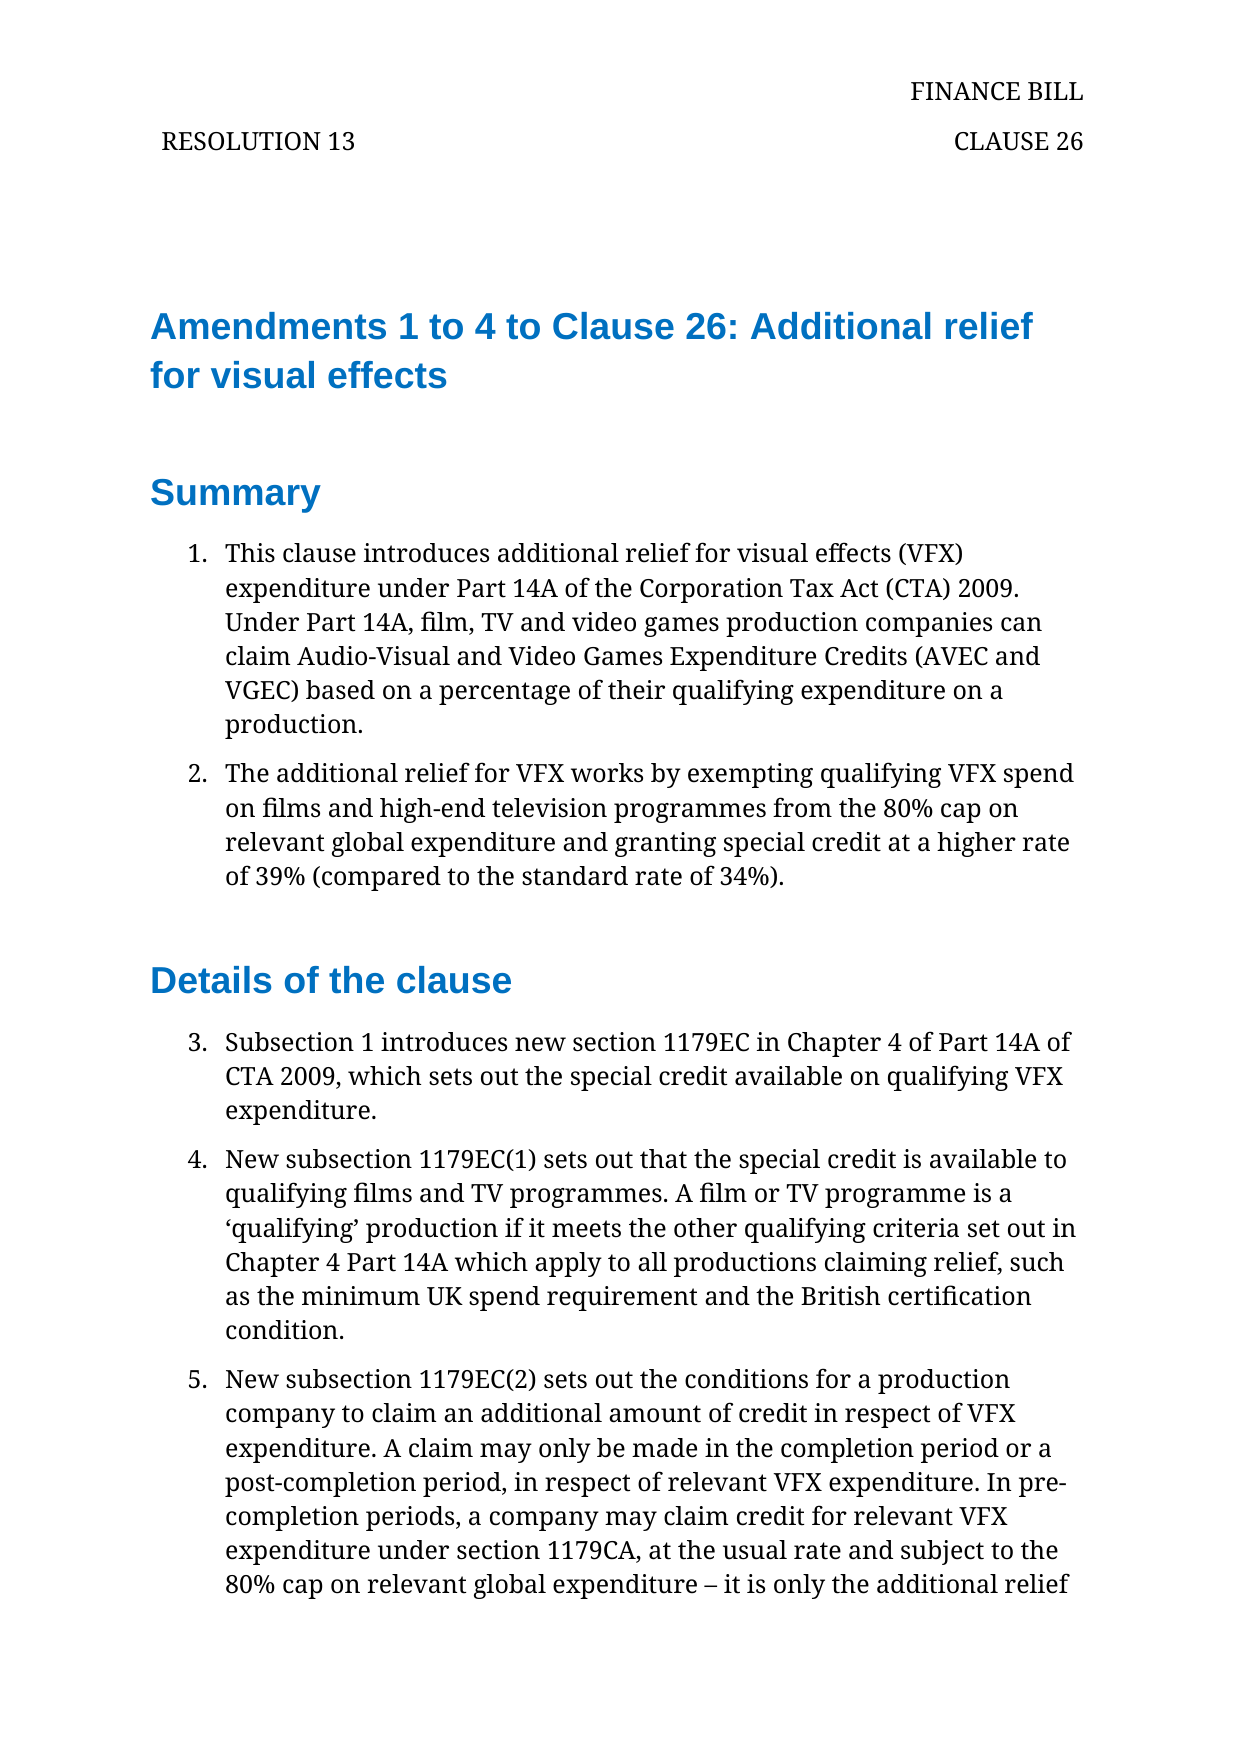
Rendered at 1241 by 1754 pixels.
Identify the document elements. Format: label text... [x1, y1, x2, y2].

list The additional relief for VFX works by exempting qualifying VFX spend on films and high-end television programmes from the 80% cap on relevant global expenditure and granting special credit at a higher rate of 39% (compared to the standard rate of 34%). [187, 756, 1090, 892]
subtitle Summary [150, 470, 1090, 513]
list New subsection 1179EC(2) sets out the conditions for a production company to claim an additional amount of credit in respect of VFX expenditure. A claim may only be made in the completion period or a post-completion period, in respect of relevant VFX expenditure. In pre-completion periods, a company may claim credit for relevant VFX expenditure under section 1179CA, at the usual rate and subject to the 80% cap on relevant global expenditure – it is only the additional relief [187, 1362, 1090, 1601]
list This clause introduces additional relief for visual effects (VFX) expenditure under Part 14A of the Corporation Tax Act (CTA) 2009. Under Part 14A, film, TV and video games production companies can claim Audio-Visual and Video Games Expenditure Credits (AVEC and VGEC) based on a percentage of their qualifying expenditure on a production. [187, 536, 1090, 741]
list New subsection 1179EC(1) sets out that the special credit is available to qualifying films and TV programmes. A film or TV programme is a ‘qualifying’ production if it meets the other qualifying criteria set out in Chapter 4 Part 14A which apply to all productions claiming relief, such as the minimum UK spend requirement and the British certification condition. [187, 1142, 1090, 1346]
subtitle Amendments 1 to 4 to Clause 26: Additional relief for visual effects [150, 304, 1090, 397]
list Subsection 1 introduces new section 1179EC in Chapter 4 of Part 14A of CTA 2009, which sets out the special credit available on qualifying VFX expenditure. [187, 1024, 1090, 1126]
subtitle Details of the clause [150, 958, 1090, 1001]
